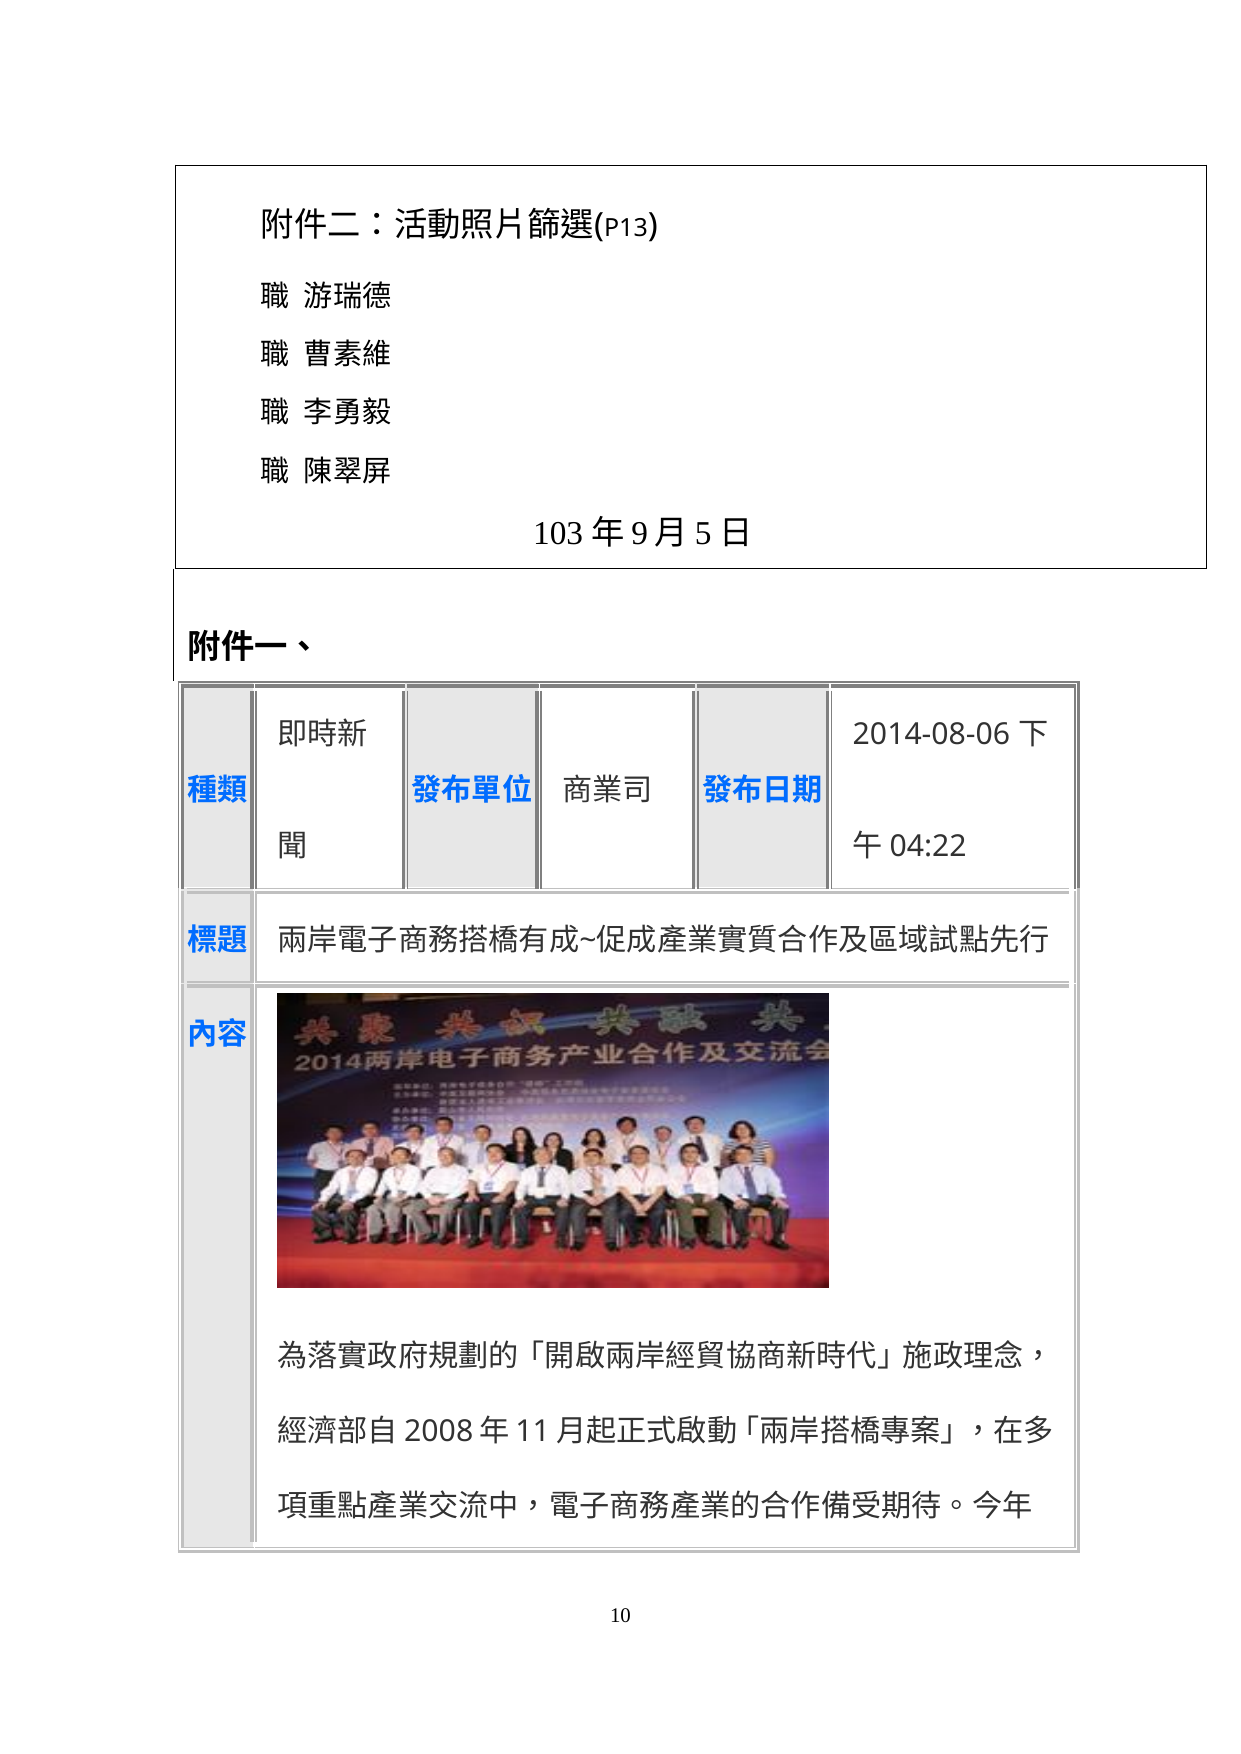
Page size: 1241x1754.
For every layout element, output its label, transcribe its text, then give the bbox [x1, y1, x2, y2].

picture [277, 993, 829, 1288]
table_header 商業司 [539, 683, 695, 887]
table_cell 兩岸電子商務搭橋有成~促成產業實質合作及區域試點先行 [254, 888, 1077, 981]
text 附件一、 [187, 569, 1053, 606]
table_header 種類 [184, 688, 253, 887]
table_cell 為落實政府規劃的「開啟兩岸經貿協商新時代」施政理念，經濟部自2008年11月起正式啟動「兩岸搭橋專案」，在多項重點產業交流中，電子商務產業的合作備受期待。今年 [254, 981, 1077, 1547]
table_header 發布單位 [405, 683, 538, 887]
table_cell 附件二：活動照片篩選(P13) 職 游瑞德 職 曹素維 職 李勇毅 職 陳翠屏 103 年9月5 日 [176, 166, 1206, 568]
table_header 2014-08-06 下午 04:22 [829, 683, 1077, 887]
table_cell 標題 [181, 888, 253, 981]
table_cell 內容 [181, 981, 253, 1547]
table_header 發布日期 [695, 683, 829, 887]
table_header 即時新聞 [254, 683, 405, 887]
